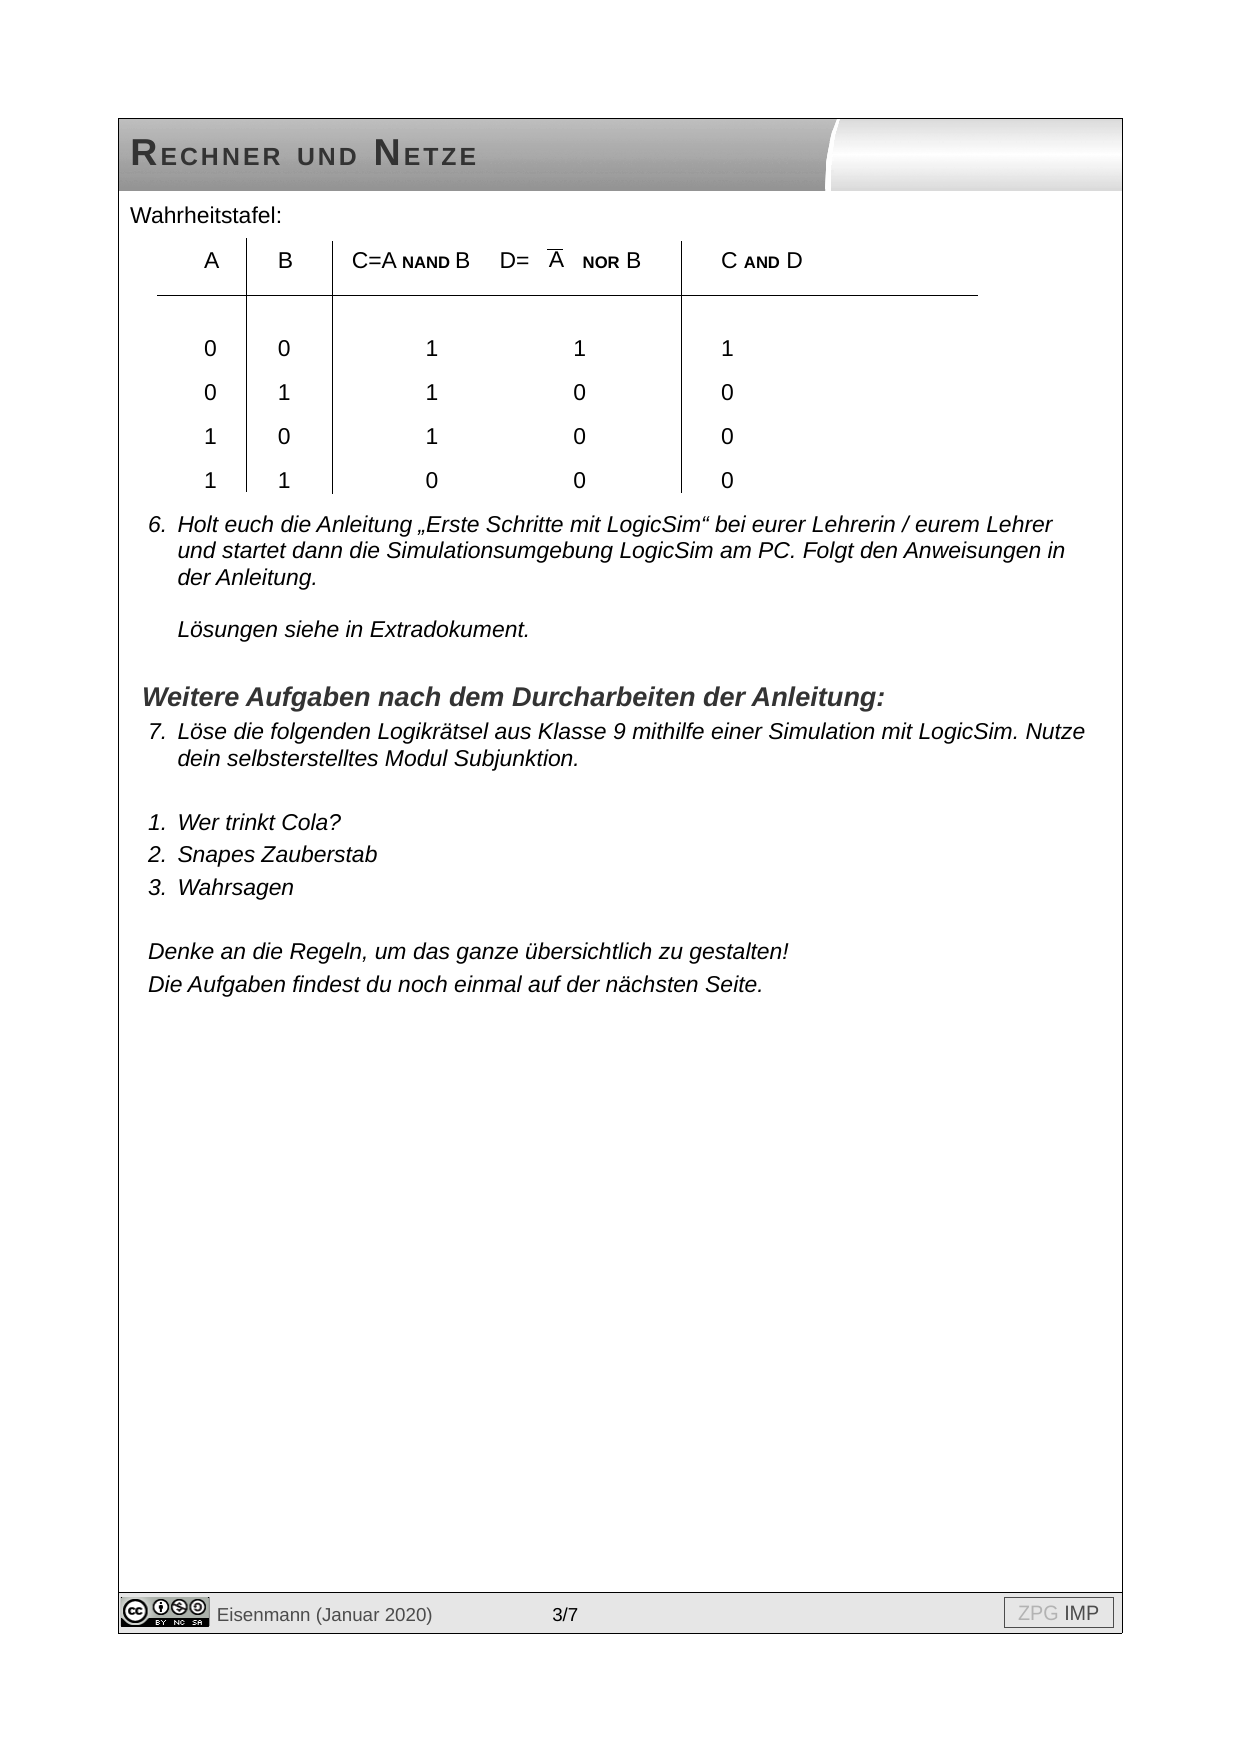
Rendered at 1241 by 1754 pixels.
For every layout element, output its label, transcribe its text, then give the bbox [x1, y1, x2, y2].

text 0 [130, 379, 246, 405]
picture [120, 1597, 210, 1627]
text 1 0 [333, 379, 681, 405]
text Wahrheitstafel: [130, 202, 1110, 229]
text A B C=A NAND B D=NOR B C AND D [247, 247, 332, 273]
text Die Aufgaben findest du noch einmal auf der nächsten Seite. [148, 971, 1092, 997]
text Weitere Aufgaben nach dem Durcharbeiten der Anleitung: [142, 681, 1092, 712]
text 1 [682, 335, 1110, 361]
text A B C=A NAND B D=NOR B C AND D [130, 247, 246, 273]
text Denke an die Regeln, um das ganze übersichtlich zu gestalten! [148, 938, 1092, 964]
text 1 1 [333, 335, 681, 361]
text 0 [682, 379, 1110, 405]
text 0 [682, 423, 1110, 449]
list Löse die folgenden Logikrätsel aus Klasse 9 mithilfe einer Simulation mit LogicSim. Nutze dein selbsterstelltes Modul Subjunktion. [148, 718, 1092, 771]
text A B C=A NAND B D=NOR B C AND D [682, 247, 1110, 273]
list Snapes Zauberstab [148, 841, 1092, 868]
list Wer trinkt Cola? [148, 809, 1092, 835]
text 0 [130, 335, 246, 361]
text 1 0 [333, 423, 681, 449]
text 0 [247, 423, 332, 449]
picture [119, 119, 1122, 191]
list Holt euch die Anleitung „Erste Schritte mit LogicSim“ bei eurer Lehrerin / eurem Lehrer und startet dann die Simulationsumgebung LogicSim am PC. Folgt den Anweisungen in der Anleitung. Lösungen siehe in Extradokument. [148, 511, 1092, 643]
text 0 [247, 335, 332, 361]
text 1 1 [130, 467, 332, 493]
text 1 [247, 379, 332, 405]
list Wahrsagen [148, 874, 1092, 900]
text 0 [682, 467, 1110, 493]
text A B C=A NAND B D=NOR B C AND D [333, 247, 681, 273]
text 0 0 [333, 467, 681, 493]
text 1 [130, 423, 246, 449]
